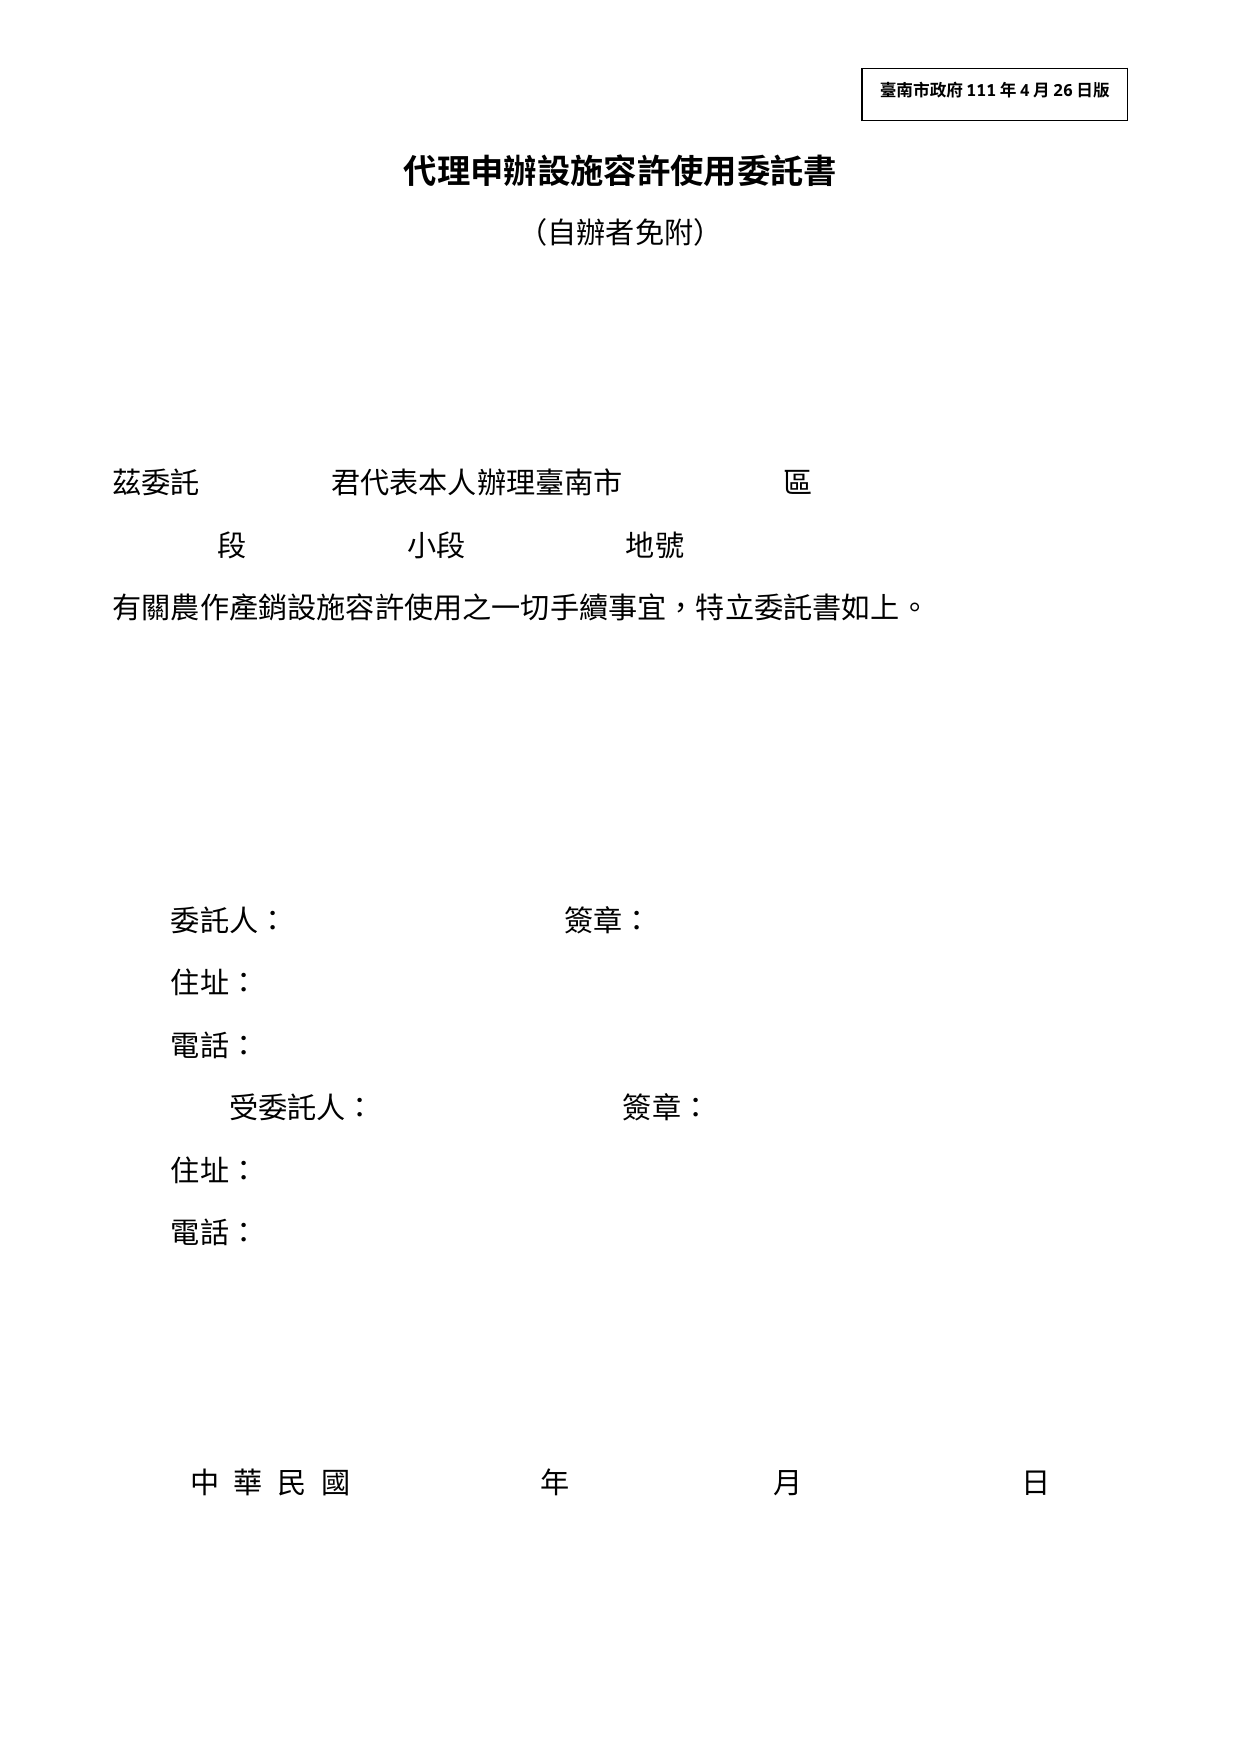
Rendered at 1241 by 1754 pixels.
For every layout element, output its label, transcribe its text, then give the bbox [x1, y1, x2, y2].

text 段 小段 地號 [112, 502, 1128, 564]
text 代理申辦設施容許使用委託書 [112, 127, 1128, 189]
text 住址： [112, 939, 1128, 1002]
text 受委託人： 簽章： [112, 1064, 1128, 1127]
text （自辦者免附） [112, 189, 1128, 252]
text [863, 69, 1127, 120]
text 電話： [112, 1189, 1128, 1252]
text 電話： [112, 1002, 1128, 1064]
text 有關農作產銷設施容許使用之一切手續事宜，特立委託書如上。 [112, 564, 1128, 627]
text 委託人： 簽章： [112, 877, 1128, 939]
text 住址： [112, 1127, 1128, 1189]
text 中 華 民 國 年 月 日 [112, 1439, 1128, 1502]
text 茲委託 君代表本人辦理臺南市 區 [112, 439, 1128, 502]
text 臺南市政府111年4月26日版 [878, 77, 1111, 101]
